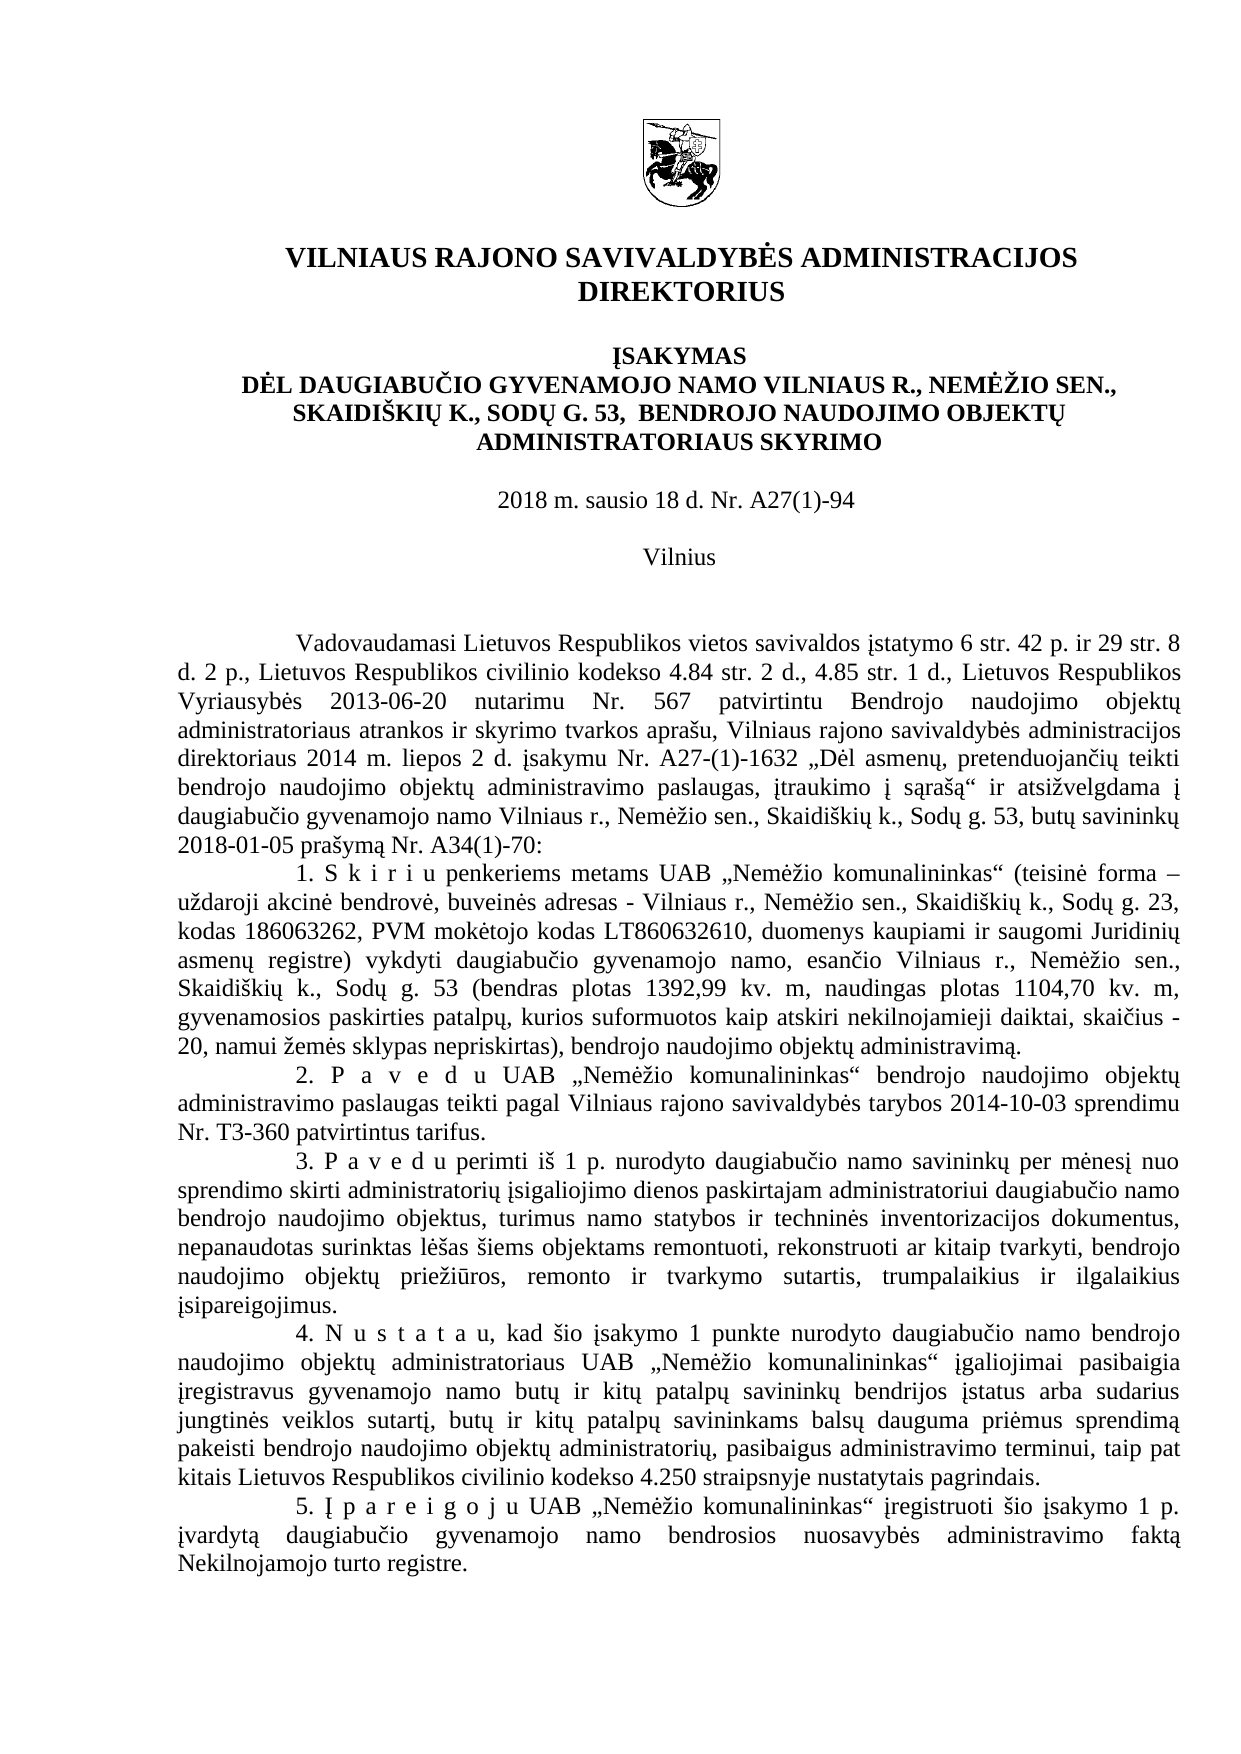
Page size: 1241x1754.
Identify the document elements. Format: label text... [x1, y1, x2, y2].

text 4. N u s t a t a u, kad šio įsakymo 1 punkte nurodyto daugiabučio namo bendrojo naudojimo objektų administratoriaus UAB „Nemėžio komunalininkas“ įgaliojimai pasibaigia įregistravus gyvenamojo namo butų ir kitų patalpų savininkų bendrijos įstatus arba sudarius jungtinės veiklos sutartį, butų ir kitų patalpų savininkams balsų dauguma priėmus sprendimą pakeisti bendrojo naudojimo objektų administratorių, pasibaigus administravimo terminui, taip pat kitais Lietuvos Respublikos civilinio kodekso 4.250 straipsnyje nustatytais pagrindais. [177, 1318, 1181, 1491]
text Vilnius [177, 542, 1181, 571]
text Vadovaudamasi Lietuvos Respublikos vietos savivaldos įstatymo 6 str. 42 p. ir 29 str. 8 d. 2 p., Lietuvos Respublikos civilinio kodekso 4.84 str. 2 d., 4.85 str. 1 d., Lietuvos Respublikos Vyriausybės 2013-06-20 nutarimu Nr. 567 patvirtintu Bendrojo naudojimo objektų administratoriaus atrankos ir skyrimo tvarkos aprašu, Vilniaus rajono savivaldybės administracijos direktoriaus 2014 m. liepos 2 d. įsakymu Nr. A27-(1)-1632 „Dėl asmenų, pretenduojančių teikti bendrojo naudojimo objektų administravimo paslaugas, įtraukimo į sąrašą“ ir atsižvelgdama į daugiabučio gyvenamojo namo Vilniaus r., Nemėžio sen., Skaidiškių k., Sodų g. 53, butų savininkų 2018-01-05 prašymą Nr. A34(1)-70: [177, 628, 1181, 858]
text DIREKTORIUS [177, 274, 1186, 307]
text 2018 m. sausio 18 d. Nr. A27(1)-94 [177, 485, 1181, 513]
text ĮSAKYMAS [177, 341, 1181, 370]
text 3. P a v e d u perimti iš 1 p. nurodyto daugiabučio namo savininkų per mėnesį nuo sprendimo skirti administratorių įsigaliojimo dienos paskirtajam administratoriui daugiabučio namo bendrojo naudojimo objektus, turimus namo statybos ir techninės inventorizacijos dokumentus, nepanaudotas surinktas lėšas šiems objektams remontuoti, rekonstruoti ar kitaip tvarkyti, bendrojo naudojimo objektų priežiūros, remonto ir tvarkymo sutartis, trumpalaikius ir ilgalaikius įsipareigojimus. [177, 1146, 1181, 1318]
text VILNIAUS RAJONO SAVIVALDYBĖS ADMINISTRACIJOS [177, 240, 1186, 274]
text 1. S k i r i u penkeriems metams UAB „Nemėžio komunalininkas“ (teisinė forma – uždaroji akcinė bendrovė, buveinės adresas - Vilniaus r., Nemėžio sen., Skaidiškių k., Sodų g. 23, kodas 186063262, PVM mokėtojo kodas LT860632610, duomenys kaupiami ir saugomi Juridinių asmenų registre) vykdyti daugiabučio gyvenamojo namo, esančio Vilniaus r., Nemėžio sen., Skaidiškių k., Sodų g. 53 (bendras plotas 1392,99 kv. m, naudingas plotas 1104,70 kv. m, gyvenamosios paskirties patalpų, kurios suformuotos kaip atskiri nekilnojamieji daiktai, skaičius - 20, namui žemės sklypas nepriskirtas), bendrojo naudojimo objektų administravimą. [177, 858, 1181, 1060]
text 2. P a v e d u UAB „Nemėžio komunalininkas“ bendrojo naudojimo objektų administravimo paslaugas teikti pagal Vilniaus rajono savivaldybės tarybos 2014-10-03 sprendimu Nr. T3-360 patvirtintus tarifus. [177, 1060, 1181, 1146]
text DĖL DAUGIABUČIO GYVENAMOJO NAMO VILNIAUS R., NEMĖŽIO sen., SKAIDIŠKIŲ k., SODŲ G. 53, BENDROjo Naudojimo objektų ADMINISTRATORIAUS SKYRIMO [177, 370, 1181, 456]
text 5. Į p a r e i g o j u UAB „Nemėžio komunalininkas“ įregistruoti šio įsakymo 1 p. įvardytą daugiabučio gyvenamojo namo bendrosios nuosavybės administravimo faktą Nekilnojamojo turto registre. [177, 1491, 1181, 1577]
